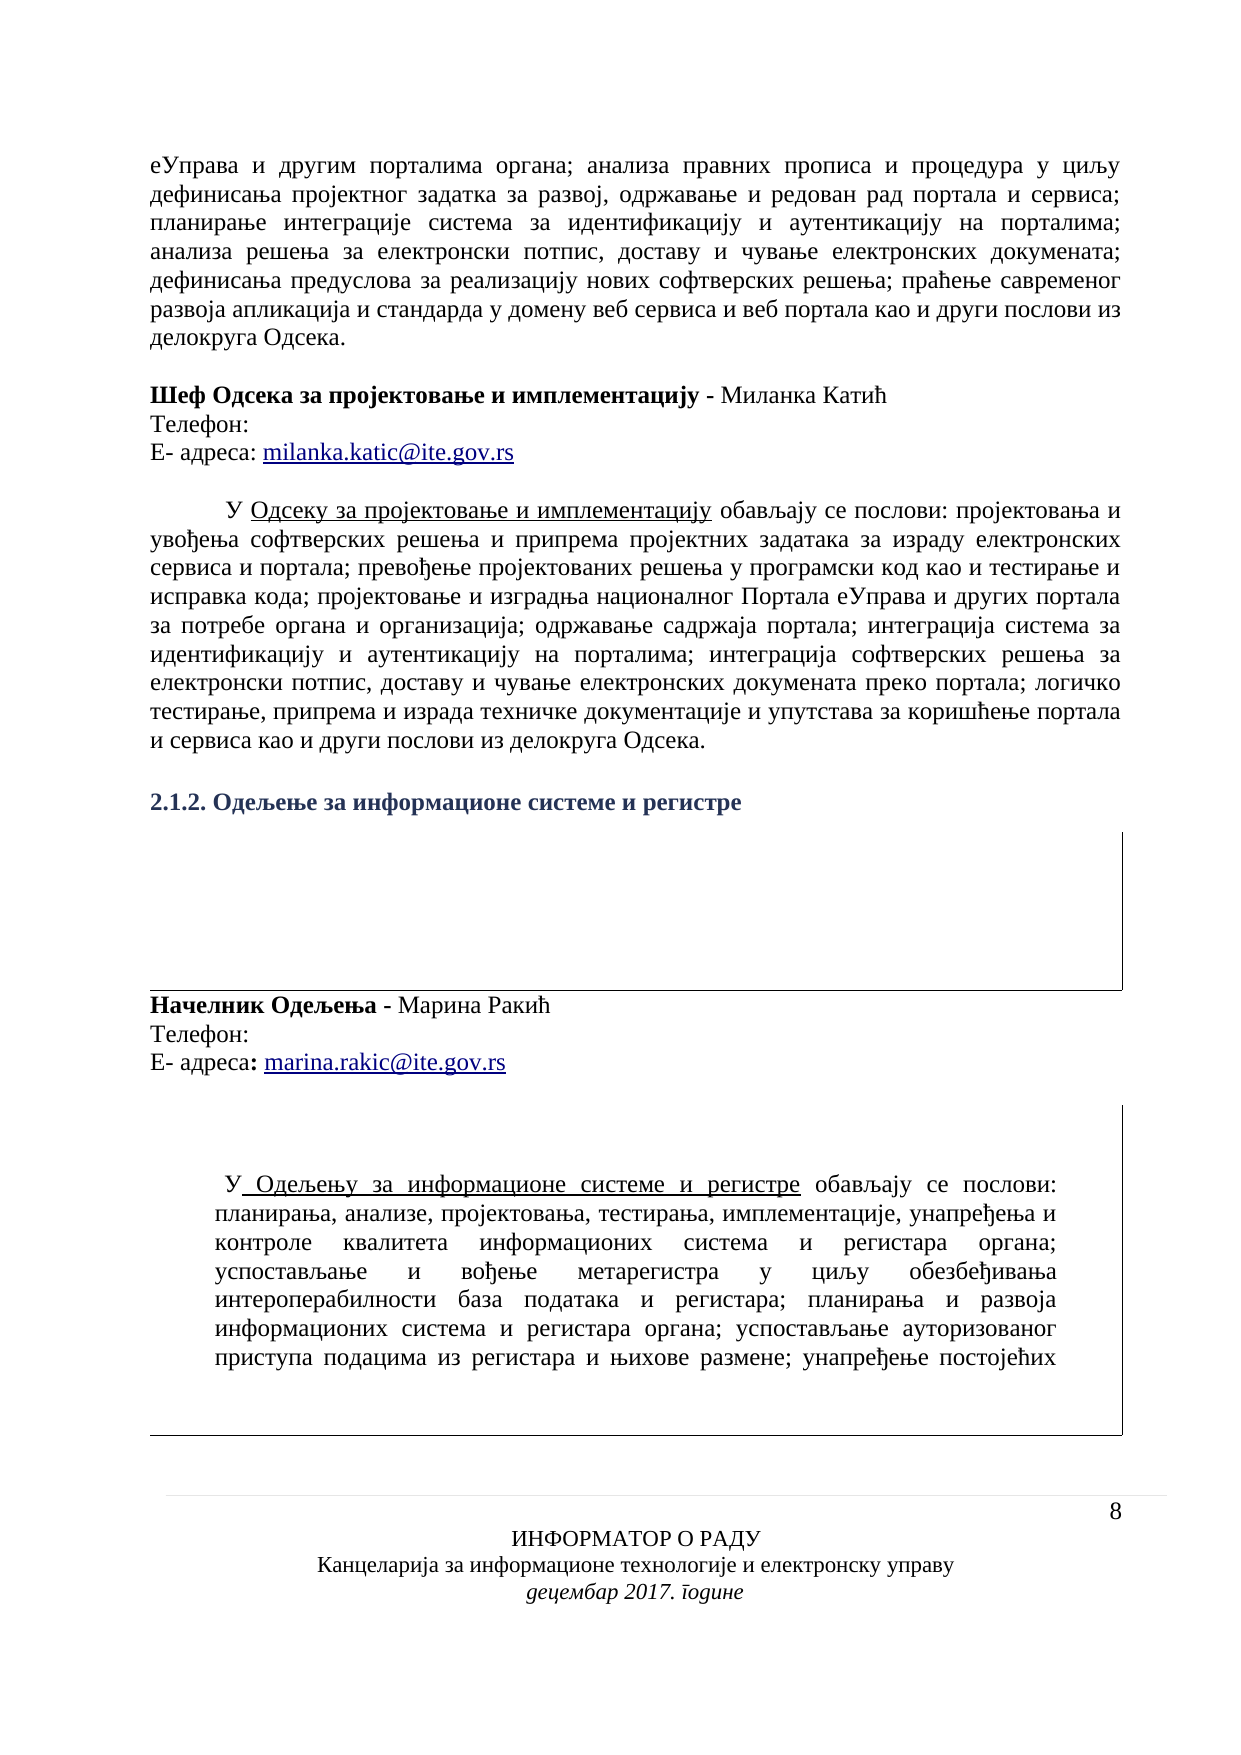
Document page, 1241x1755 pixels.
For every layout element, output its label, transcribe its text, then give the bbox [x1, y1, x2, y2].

text Е- адреса: marina.rakic@ite.gov.rs [150, 1047, 1122, 1076]
text Tелефон: [150, 1019, 1122, 1047]
text еУправа и другим порталима органа; анализа правних прописа и процедура у циљу дефинисања пројектног задатка за развој, одржавање и редован рад портала и сервиса; планирање интеграције система за идентификацију и аутентикацију на порталима; анализа решења за електронски потпис, доставу и чување електронских докумената; дефинисања предуслова за реализацију нових софтверских решења; праћење савременог развоја апликација и стандарда у домену веб сервиса и веб портала као и други послови из делокруга Одсека. [150, 150, 1122, 351]
text Телефон: [150, 409, 1122, 437]
text У Одељењу за информационе системе и регистре обављају се послови: планирања, анализе, пројектовања, тестирања, имплементације, унапређења и контроле квалитета информационих система и регистара органа; успостављање и вођење метарегистра у циљу обезбеђивања интероперабилности база података и регистара; планирања и развоја информационих система и регистара органа; успостављање ауторизованог приступа подацима из регистара и њихове размене; унапређење постојећих [150, 1105, 1122, 1435]
text Шеф Одсека за пројектовање и имплементацију - Миланка Катић [150, 380, 1122, 409]
text У Одсеку за пројектовање и имплементацију обављају се послови: пројектовања и увођења софтверских решења и припрема пројектних задатака за израду електронских сервиса и портала; превођење пројектованих решења у програмски код као и тестирање и исправка кода; пројектовање и изградња националног Портала еУправа и других портала за потребе органа и организација; одржавање садржаја портала; интеграција система за идентификацију и аутентикацију на порталима; интеграција софтверских решења за електронски потпис, доставу и чување електронских докумената преко портала; логичко тестирање, припрема и израда техничке документације и упутстава за коришћење портала и сервиса као и други послови из делокруга Одсека. [150, 495, 1122, 754]
text Е- адреса: milanka.katic@ite.gov.rs [150, 437, 1122, 466]
text Начелник Одељења - Марина Ракић [150, 990, 1122, 1019]
subtitle 2.1.2. Одељење за информационе системе и регистре [150, 787, 1122, 815]
